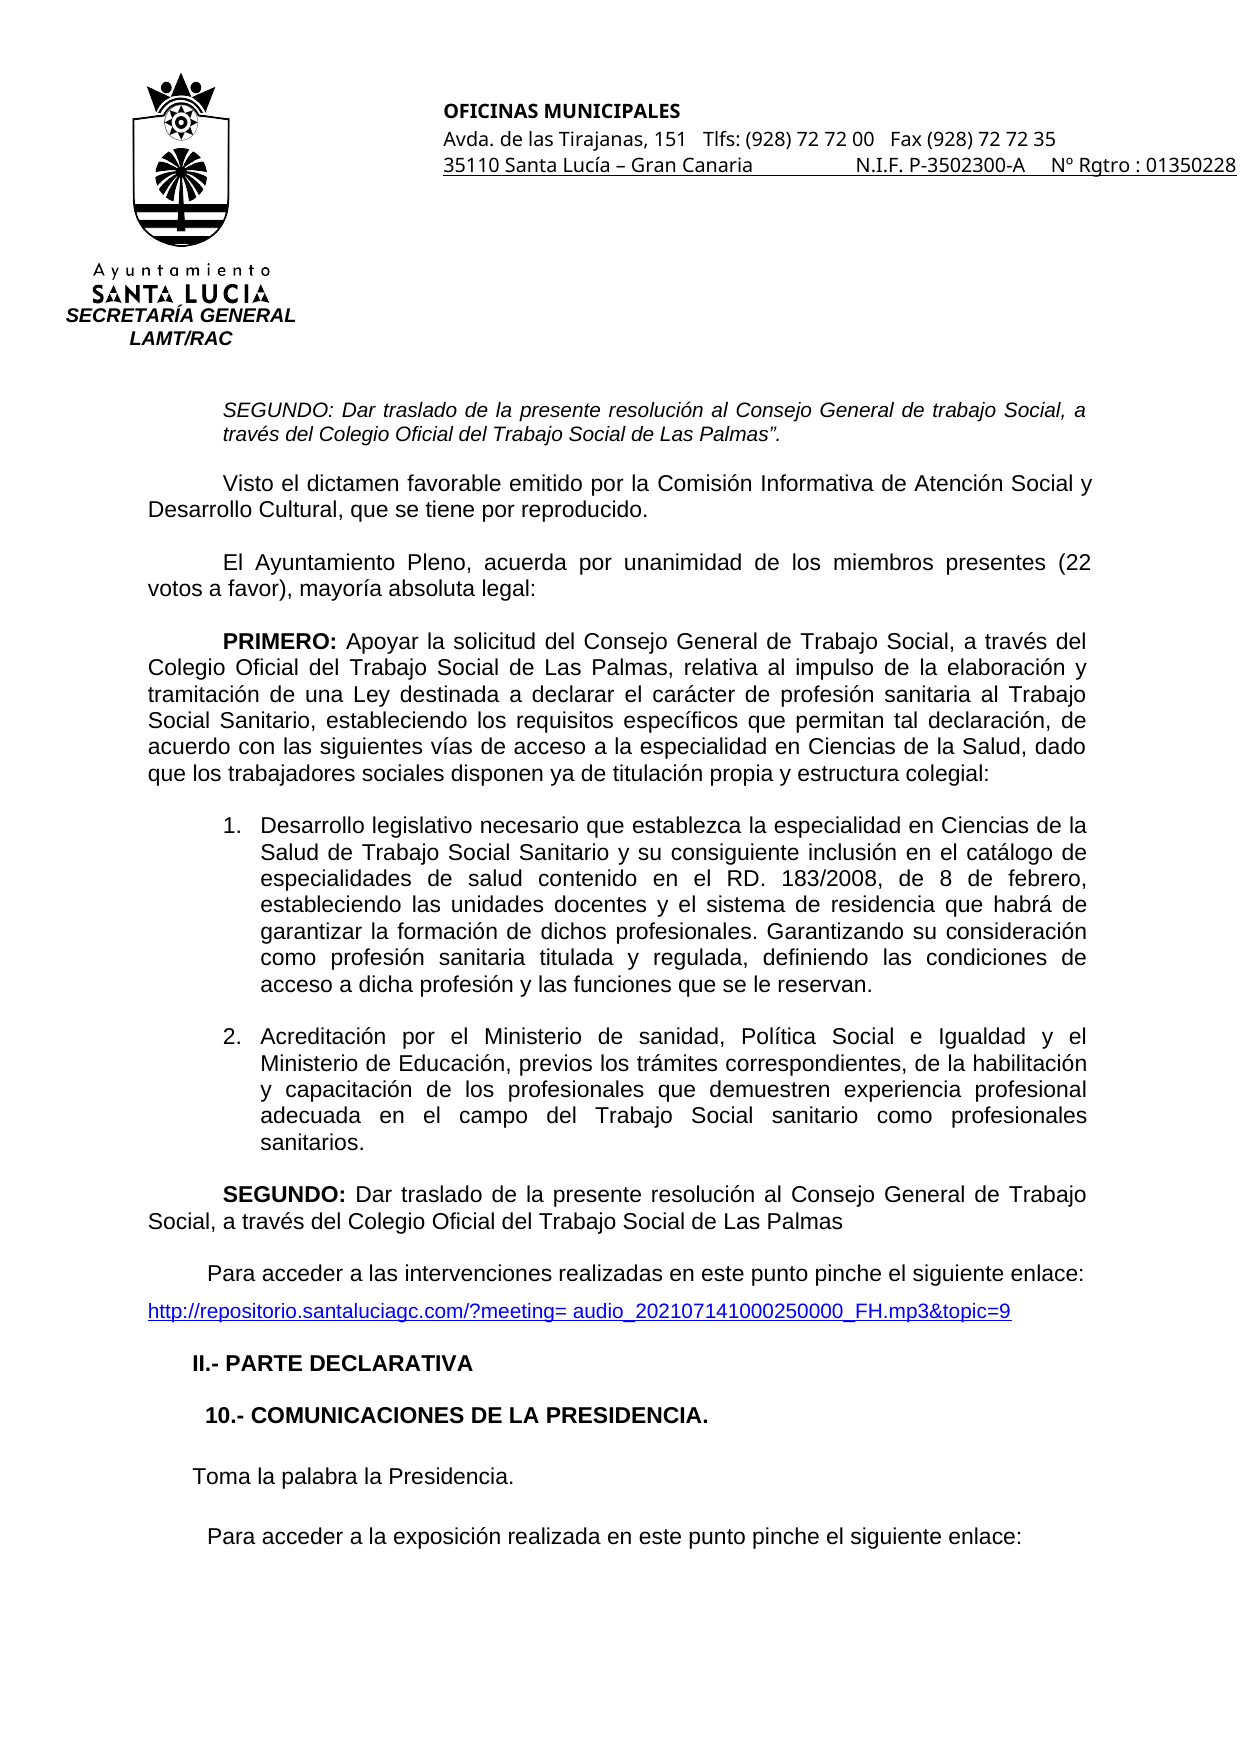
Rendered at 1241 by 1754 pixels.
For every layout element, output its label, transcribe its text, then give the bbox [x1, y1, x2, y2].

text SEGUNDO: Dar traslado de la presente resolución al Consejo General de Trabajo Social, a través del Colegio Oficial del Trabajo Social de Las Palmas [148, 1181, 1088, 1234]
text 10.- COMUNICACIONES DE LA PRESIDENCIA. [148, 1402, 1093, 1429]
text SEGUNDO: Dar traslado de la presente resolución al Consejo General de trabajo Social, a través del Colegio Oficial del Trabajo Social de Las Palmas”. [223, 398, 1088, 446]
list Acreditación por el Ministerio de sanidad, Política Social e Igualdad y el Ministerio de Educación, previos los trámites correspondientes, de la habilitación y capacitación de los profesionales que demuestren experiencia profesional adecuada en el campo del Trabajo Social sanitario como profesionales sanitarios. [223, 1023, 1088, 1155]
text Visto el dictamen favorable emitido por la Comisión Informativa de Atención Social y Desarrollo Cultural, que se tiene por reproducido. [148, 470, 1092, 522]
text II.- PARTE DECLARATIVA [148, 1349, 1092, 1376]
text El Ayuntamiento Pleno, acuerda por unanimidad de los miembros presentes (22 votos a favor), mayoría absoluta legal: [148, 549, 1092, 602]
list Desarrollo legislativo necesario que establezca la especialidad en Ciencias de la Salud de Trabajo Social Sanitario y su consiguiente inclusión en el catálogo de especialidades de salud contenido en el RD. 183/2008, de 8 de febrero, estableciendo las unidades docentes y el sistema de residencia que habrá de garantizar la formación de dichos profesionales. Garantizando su consideración como profesión sanitaria titulada y regulada, definiendo las condiciones de acceso a dicha profesión y las funciones que se le reservan. [223, 812, 1088, 997]
text PRIMERO: Apoyar la solicitud del Consejo General de Trabajo Social, a través del Colegio Oficial del Trabajo Social de Las Palmas, relativa al impulso de la elaboración y tramitación de una Ley destinada a declarar el carácter de profesión sanitaria al Trabajo Social Sanitario, estableciendo los requisitos específicos que permitan tal declaración, de acuerdo con las siguientes vías de acceso a la especialidad en Ciencias de la Salud, dado que los trabajadores sociales disponen ya de titulación propia y estructura colegial: [148, 628, 1088, 786]
text Para acceder a la exposición realizada en este punto pinche el siguiente enlace: [148, 1523, 1092, 1549]
text Para acceder a las intervenciones realizadas en este punto pinche el siguiente enlace: [148, 1260, 1092, 1287]
text Toma la palabra la Presidencia. [148, 1463, 1093, 1489]
text http://repositorio.santaluciagc.com/?meeting= audio_202107141000250000_FH.mp3&topic=9 [148, 1299, 1092, 1323]
